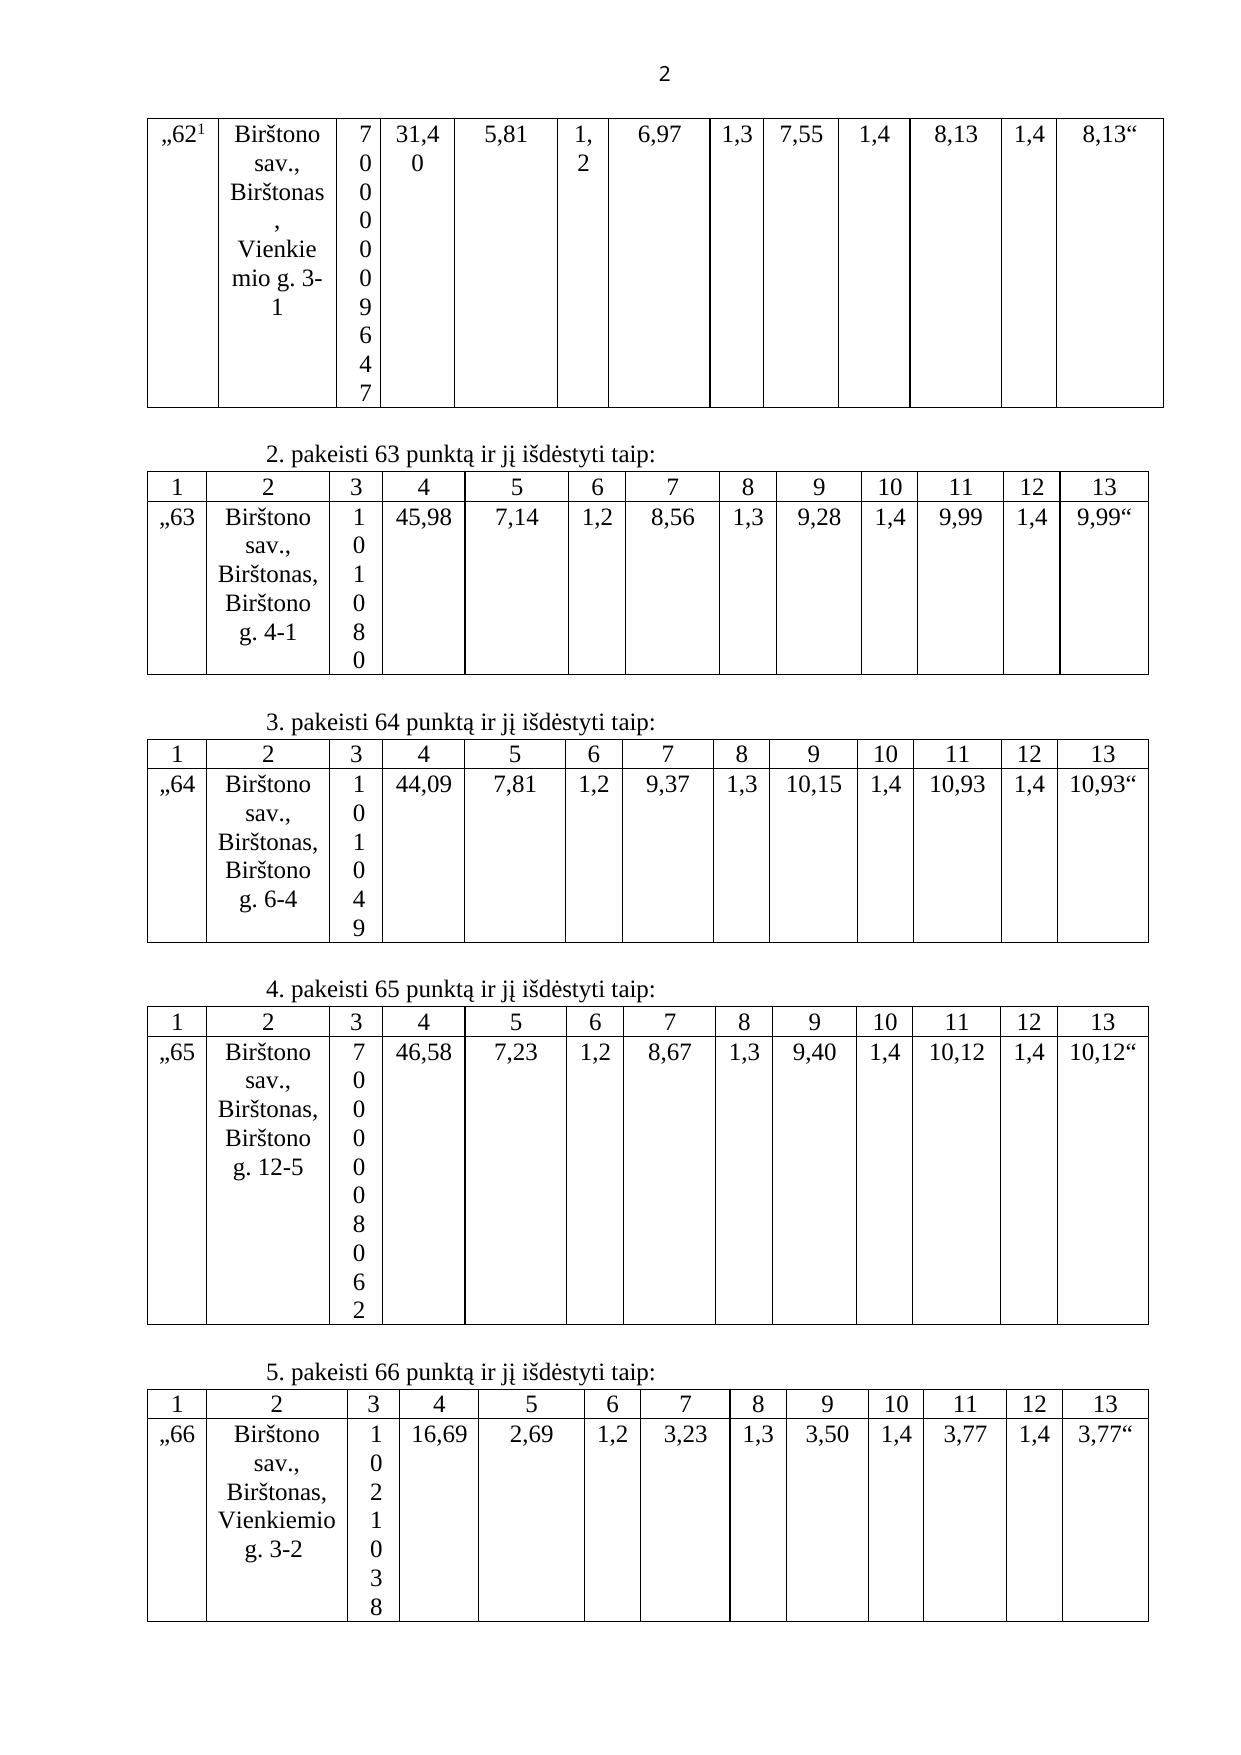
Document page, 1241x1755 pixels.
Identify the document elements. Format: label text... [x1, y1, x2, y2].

table_header 5 [465, 740, 565, 768]
table_header 8 [716, 1007, 772, 1036]
table_header 1 [148, 1007, 206, 1036]
table_header 3 [330, 1007, 382, 1036]
table_cell 1,3 [711, 119, 763, 407]
table_header 13 [1061, 472, 1148, 501]
table_cell 9,40 [773, 1037, 856, 1324]
table_header 3 [330, 740, 382, 768]
table_cell 7,81 [465, 769, 565, 942]
table_header 7 [623, 740, 713, 768]
table_header 2 [207, 472, 329, 501]
table_cell „64 [148, 769, 206, 942]
table_header 9 [777, 472, 861, 501]
table_cell 1,3 [731, 1419, 786, 1621]
table_cell 3,50 [787, 1419, 868, 1621]
table_cell 7000008062 [330, 1037, 382, 1324]
table_header 12 [1002, 740, 1057, 768]
table_header 2 [207, 1390, 347, 1418]
table_header 7 [626, 472, 719, 501]
table_cell Birštono sav., Birštonas, Vienkiemio g. 3-2 [207, 1419, 347, 1621]
table_cell 101049 [330, 769, 382, 942]
table_header 12 [1001, 1007, 1057, 1036]
table_cell 44,09 [383, 769, 464, 942]
table_cell 3,77“ [1063, 1419, 1148, 1621]
table_header 8 [731, 1390, 786, 1418]
table_header 13 [1058, 740, 1148, 768]
table_cell 45,98 [383, 502, 464, 674]
table_cell Birštono sav., Birštonas, Birštono g. 6-4 [207, 769, 329, 942]
table_cell 1,4 [1007, 1419, 1062, 1621]
table_cell 31,40 [381, 119, 454, 407]
table_header 4 [383, 1007, 464, 1036]
table_cell 7,14 [466, 502, 568, 674]
table_cell 46,58 [383, 1037, 464, 1324]
table_header 4 [400, 1390, 478, 1418]
table_header 3 [330, 472, 382, 501]
table_header 5 [479, 1390, 584, 1418]
table_cell 1,3 [720, 502, 776, 674]
table_cell 10,15 [770, 769, 857, 942]
table_header 11 [918, 472, 1003, 501]
table_cell „621 [148, 119, 218, 407]
table_cell 1,4 [1004, 502, 1059, 674]
table_cell 9,99“ [1061, 502, 1148, 674]
table_cell 1,4 [1002, 119, 1056, 407]
table_header 7 [624, 1007, 715, 1036]
table_header 10 [857, 1007, 912, 1036]
table_header 5 [466, 472, 568, 501]
table_cell 1,4 [869, 1419, 923, 1621]
table_header 11 [913, 1007, 1000, 1036]
table_header 9 [787, 1390, 868, 1418]
table_cell 7000009647 [337, 119, 380, 407]
text 5. pakeisti 66 punktą ir jį išdėstyti taip: [148, 1357, 1181, 1386]
table_cell 3,23 [641, 1419, 729, 1621]
table_cell 1,4 [862, 502, 917, 674]
table_header 10 [869, 1390, 923, 1418]
table_cell 1,2 [566, 769, 622, 942]
table_cell Birštono sav., Birštonas, Birštono g. 12-5 [207, 1037, 329, 1324]
table_header 7 [641, 1390, 729, 1418]
table_header 1 [148, 472, 206, 501]
table_cell 10,12 [913, 1037, 1000, 1324]
table_cell 10,93“ [1058, 769, 1148, 942]
table_cell 10,12“ [1058, 1037, 1148, 1324]
table_header 5 [466, 1007, 566, 1036]
table_cell 1,2 [569, 502, 625, 674]
table_cell 1021038 [348, 1419, 399, 1621]
table_cell Birštono sav., Birštonas, Birštono g. 4-1 [207, 502, 329, 674]
table_cell 7,55 [764, 119, 838, 407]
table_cell 16,69 [400, 1419, 478, 1621]
table_header 3 [348, 1390, 399, 1418]
table_cell 6,97 [609, 119, 709, 407]
table_header 2 [207, 740, 329, 768]
table_header 6 [585, 1390, 640, 1418]
table_header 8 [720, 472, 776, 501]
table_cell 1,2 [585, 1419, 640, 1621]
text 4. pakeisti 65 punktą ir jį išdėstyti taip: [148, 974, 1181, 1003]
table_header 10 [858, 740, 913, 768]
table_cell Birštono sav., Birštonas, Vienkiemio g. 3-1 [219, 119, 336, 407]
table_header 13 [1058, 1007, 1148, 1036]
table_cell 9,28 [777, 502, 861, 674]
table_header 6 [567, 1007, 623, 1036]
table_cell 1,4 [1001, 1037, 1057, 1324]
table_header 8 [714, 740, 769, 768]
table_header 1 [148, 740, 206, 768]
table_header 6 [566, 740, 622, 768]
table_header 2 [207, 1007, 329, 1036]
table_cell 3,77 [924, 1419, 1006, 1621]
table_cell 1,4 [1002, 769, 1057, 942]
table_cell 8,13 [911, 119, 1001, 407]
table_header 9 [770, 740, 857, 768]
table_cell 1,3 [716, 1037, 772, 1324]
table_cell 8,13“ [1057, 119, 1163, 407]
table_cell 7,23 [466, 1037, 566, 1324]
table_cell 2,69 [479, 1419, 584, 1621]
table_header 4 [383, 740, 464, 768]
table_cell „66 [148, 1419, 206, 1621]
table_header 13 [1063, 1390, 1148, 1418]
table_header 12 [1004, 472, 1059, 501]
table_cell 10,93 [914, 769, 1001, 942]
table_cell „63 [148, 502, 206, 674]
text 3. pakeisti 64 punktą ir jį išdėstyti taip: [148, 707, 1181, 736]
table_cell 101080 [330, 502, 382, 674]
table_header 11 [914, 740, 1001, 768]
table_header 6 [569, 472, 625, 501]
table_cell 1,2 [558, 119, 608, 407]
table_cell 9,99 [918, 502, 1003, 674]
table_cell „65 [148, 1037, 206, 1324]
table_header 10 [862, 472, 917, 501]
text 2. pakeisti 63 punktą ir jį išdėstyti taip: [148, 439, 1181, 468]
table_cell 1,4 [857, 1037, 912, 1324]
table_header 11 [924, 1390, 1006, 1418]
table_cell 8,56 [626, 502, 719, 674]
table_header 9 [773, 1007, 856, 1036]
table_cell 1,4 [858, 769, 913, 942]
table_cell 9,37 [623, 769, 713, 942]
table_cell 5,81 [455, 119, 557, 407]
table_cell 1,4 [839, 119, 909, 407]
table_cell 8,67 [624, 1037, 715, 1324]
table_header 12 [1007, 1390, 1062, 1418]
table_header 1 [148, 1390, 206, 1418]
table_cell 1,3 [714, 769, 769, 942]
table_cell 1,2 [567, 1037, 623, 1324]
table_header 4 [383, 472, 464, 501]
